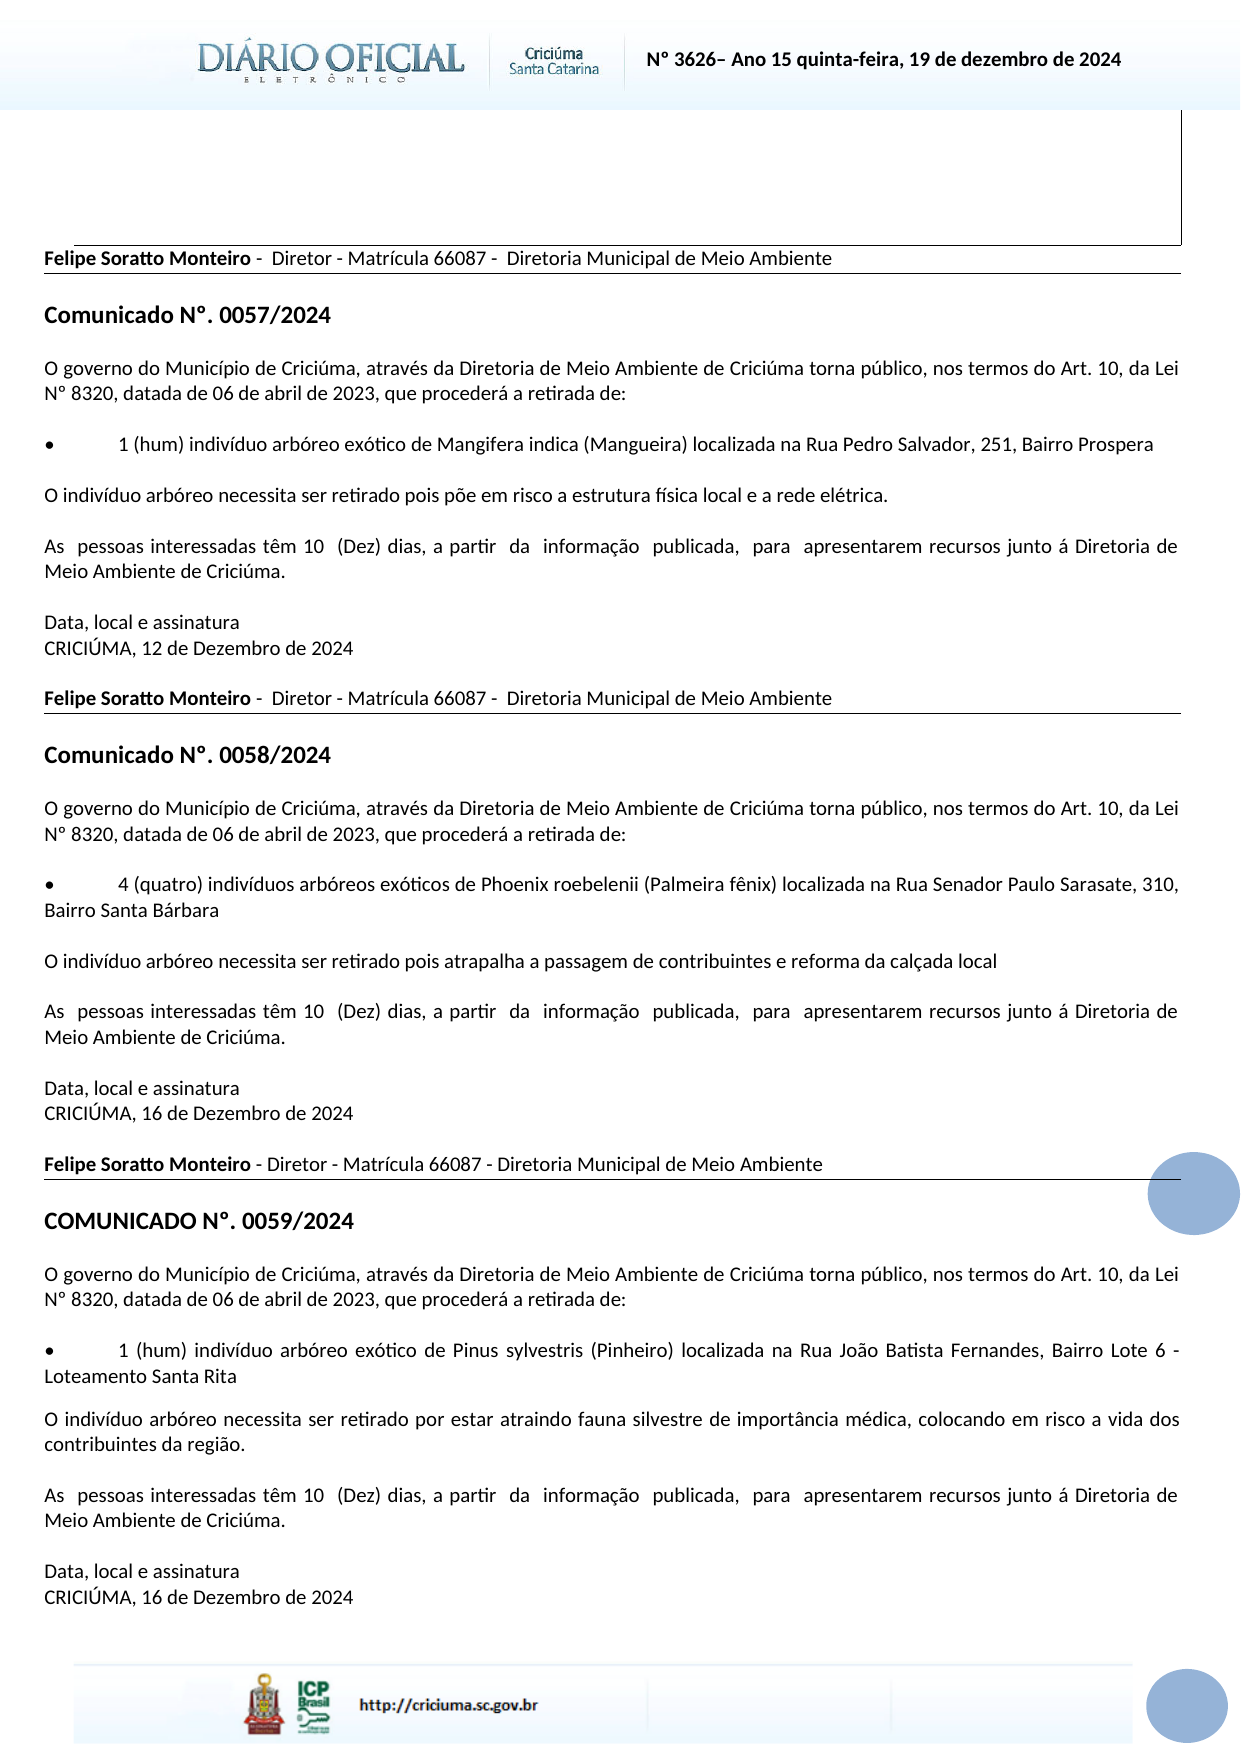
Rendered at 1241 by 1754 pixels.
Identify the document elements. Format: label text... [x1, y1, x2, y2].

text Data, local e assinatura [44, 1075, 1181, 1100]
text O indivíduo arbóreo necessita ser retirado pois põe em risco a estrutura física local e a rede elétrica. [44, 482, 1181, 508]
text O governo do Município de Criciúma, através da Diretoria de Meio Ambiente de Criciúma torna público, nos termos do Art. 10, da Lei Nº 8320, datada de 06 de abril de 2023, que procederá a retirada de: [44, 1261, 1181, 1312]
text Felipe Soratto Monteiro - Diretor - Matrícula 66087 - Diretoria Municipal de Meio Ambiente [44, 245, 1181, 273]
text As pessoas interessadas têm 10 (Dez) dias, a partir da informação publicada, para apresentarem recursos junto á Diretoria de Meio Ambiente de Criciúma. [44, 999, 1181, 1049]
text As pessoas interessadas têm 10 (Dez) dias, a partir da informação publicada, para apresentarem recursos junto á Diretoria de Meio Ambiente de Criciúma. [44, 1482, 1181, 1533]
text As pessoas interessadas têm 10 (Dez) dias, a partir da informação publicada, para apresentarem recursos junto á Diretoria de Meio Ambiente de Criciúma. [44, 533, 1181, 584]
text Comunicado Nº. 0058/2024 [44, 739, 1181, 770]
text CRICIÚMA, 16 de Dezembro de 2024 [44, 1584, 1181, 1609]
text Felipe Soratto Monteiro - Diretor - Matrícula 66087 - Diretoria Municipal de Meio Ambiente [44, 686, 1181, 713]
text COMUNICADO Nº. 0059/2024 [44, 1205, 1181, 1236]
text Data, local e assinatura [44, 609, 1181, 635]
text • 1 (hum) indivíduo arbóreo exótico de Mangifera indica (Mangueira) localizada na Rua Pedro Salvador, 251, Bairro Prospera [44, 431, 1181, 457]
text O indivíduo arbóreo necessita ser retirado pois atrapalha a passagem de contribuintes e reforma da calçada local [44, 948, 1181, 973]
text • 4 (quatro) indivíduos arbóreos exóticos de Phoenix roebelenii (Palmeira fênix) localizada na Rua Senador Paulo Sarasate, 310, Bairro Santa Bárbara [44, 872, 1181, 922]
text • 1 (hum) indivíduo arbóreo exótico de Pinus sylvestris (Pinheiro) localizada na Rua João Batista Fernandes, Bairro Lote 6 - Loteamento Santa Rita [44, 1337, 1181, 1388]
text Felipe Soratto Monteiro - Diretor - Matrícula 66087 - Diretoria Municipal de Meio Ambiente [44, 1151, 1181, 1179]
text O governo do Município de Criciúma, através da Diretoria de Meio Ambiente de Criciúma torna público, nos termos do Art. 10, da Lei Nº 8320, datada de 06 de abril de 2023, que procederá a retirada de: [44, 795, 1181, 846]
text Data, local e assinatura [44, 1558, 1181, 1584]
text Comunicado Nº. 0057/2024 [44, 299, 1181, 330]
text CRICIÚMA, 16 de Dezembro de 2024 [44, 1100, 1181, 1126]
text CRICIÚMA, 12 de Dezembro de 2024 [44, 635, 1181, 660]
text O indivíduo arbóreo necessita ser retirado por estar atraindo fauna silvestre de importância médica, colocando em risco a vida dos contribuintes da região. [44, 1406, 1181, 1457]
text O governo do Município de Criciúma, através da Diretoria de Meio Ambiente de Criciúma torna público, nos termos do Art. 10, da Lei Nº 8320, datada de 06 de abril de 2023, que procederá a retirada de: [44, 355, 1181, 406]
